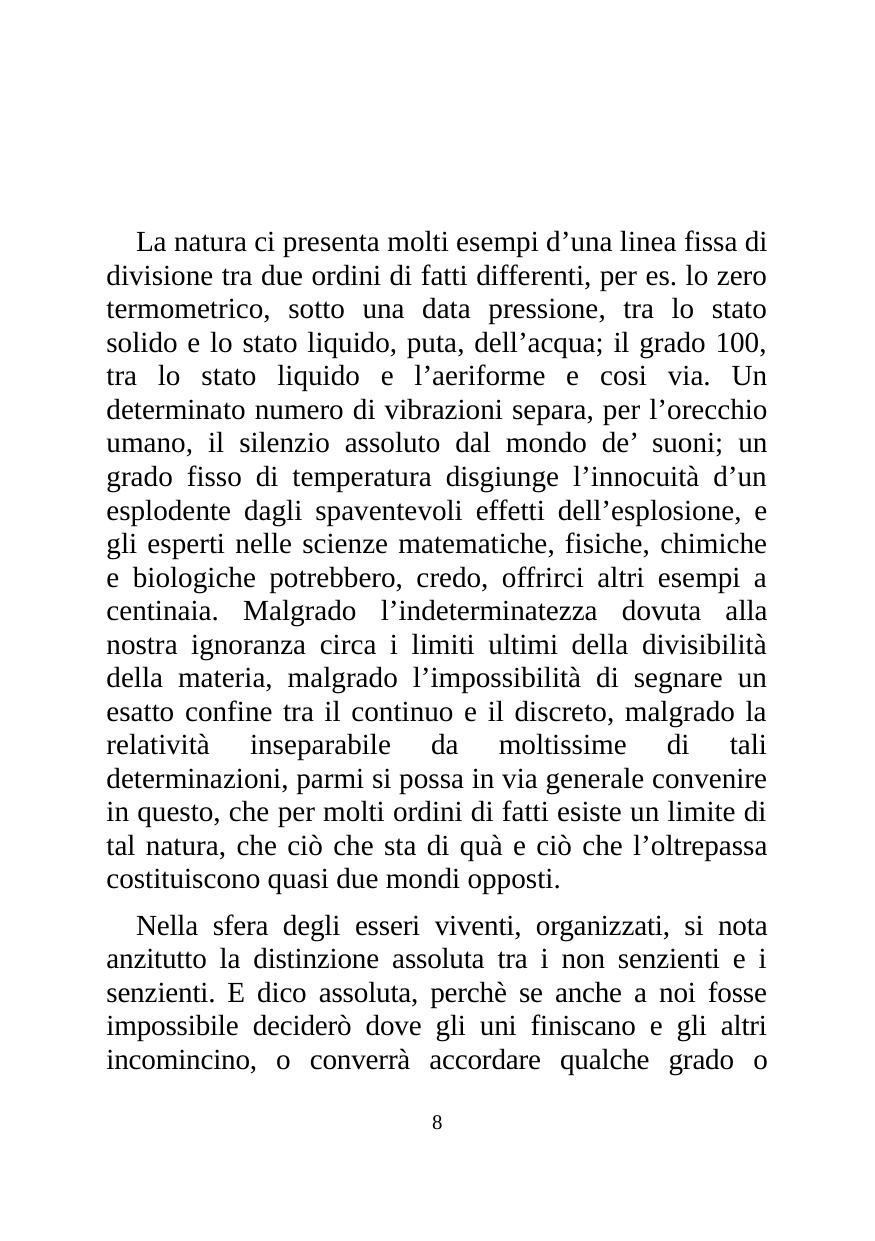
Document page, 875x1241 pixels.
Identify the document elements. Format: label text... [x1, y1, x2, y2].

text Nella sfera degli esseri viventi, organizzati, si nota anzitutto la distinzione assoluta tra i non senzienti e i senzienti. E dico assoluta, perchè se anche a noi fosse impossibile deciderò dove gli uni finiscano e gli altri incomincino, o converrà accordare qualche grado o [106, 908, 768, 1075]
text La natura ci presenta molti esempi d’una linea fissa di divisione tra due ordini di fatti differenti, per es. lo zero termometrico, sotto una data pressione, tra lo stato solido e lo stato liquido, puta, dell’acqua; il grado 100, tra lo stato liquido e l’aeriforme e cosi via. Un determinato numero di vibrazioni separa, per l’orecchio umano, il silenzio assoluto dal mondo de’ suoni; un grado fisso di temperatura disgiunge l’innocuità d’un esplodente dagli spaventevoli effetti dell’esplosione, e gli esperti nelle scienze matematiche, fisiche, chimiche e biologiche potrebbero, credo, offrirci altri esempi a centinaia. Malgrado l’indeterminatezza dovuta alla nostra ignoranza circa i limiti ultimi della divisibilità della materia, malgrado l’impossibilità di segnare un esatto confine tra il continuo e il discreto, malgrado la relatività inseparabile da moltissime di tali determinazioni, parmi si possa in via generale convenire in questo, che per molti ordini di fatti esiste un limite di tal natura, che ciò che sta di quà e ciò che l’oltrepassa costituiscono quasi due mondi opposti. [106, 224, 768, 895]
